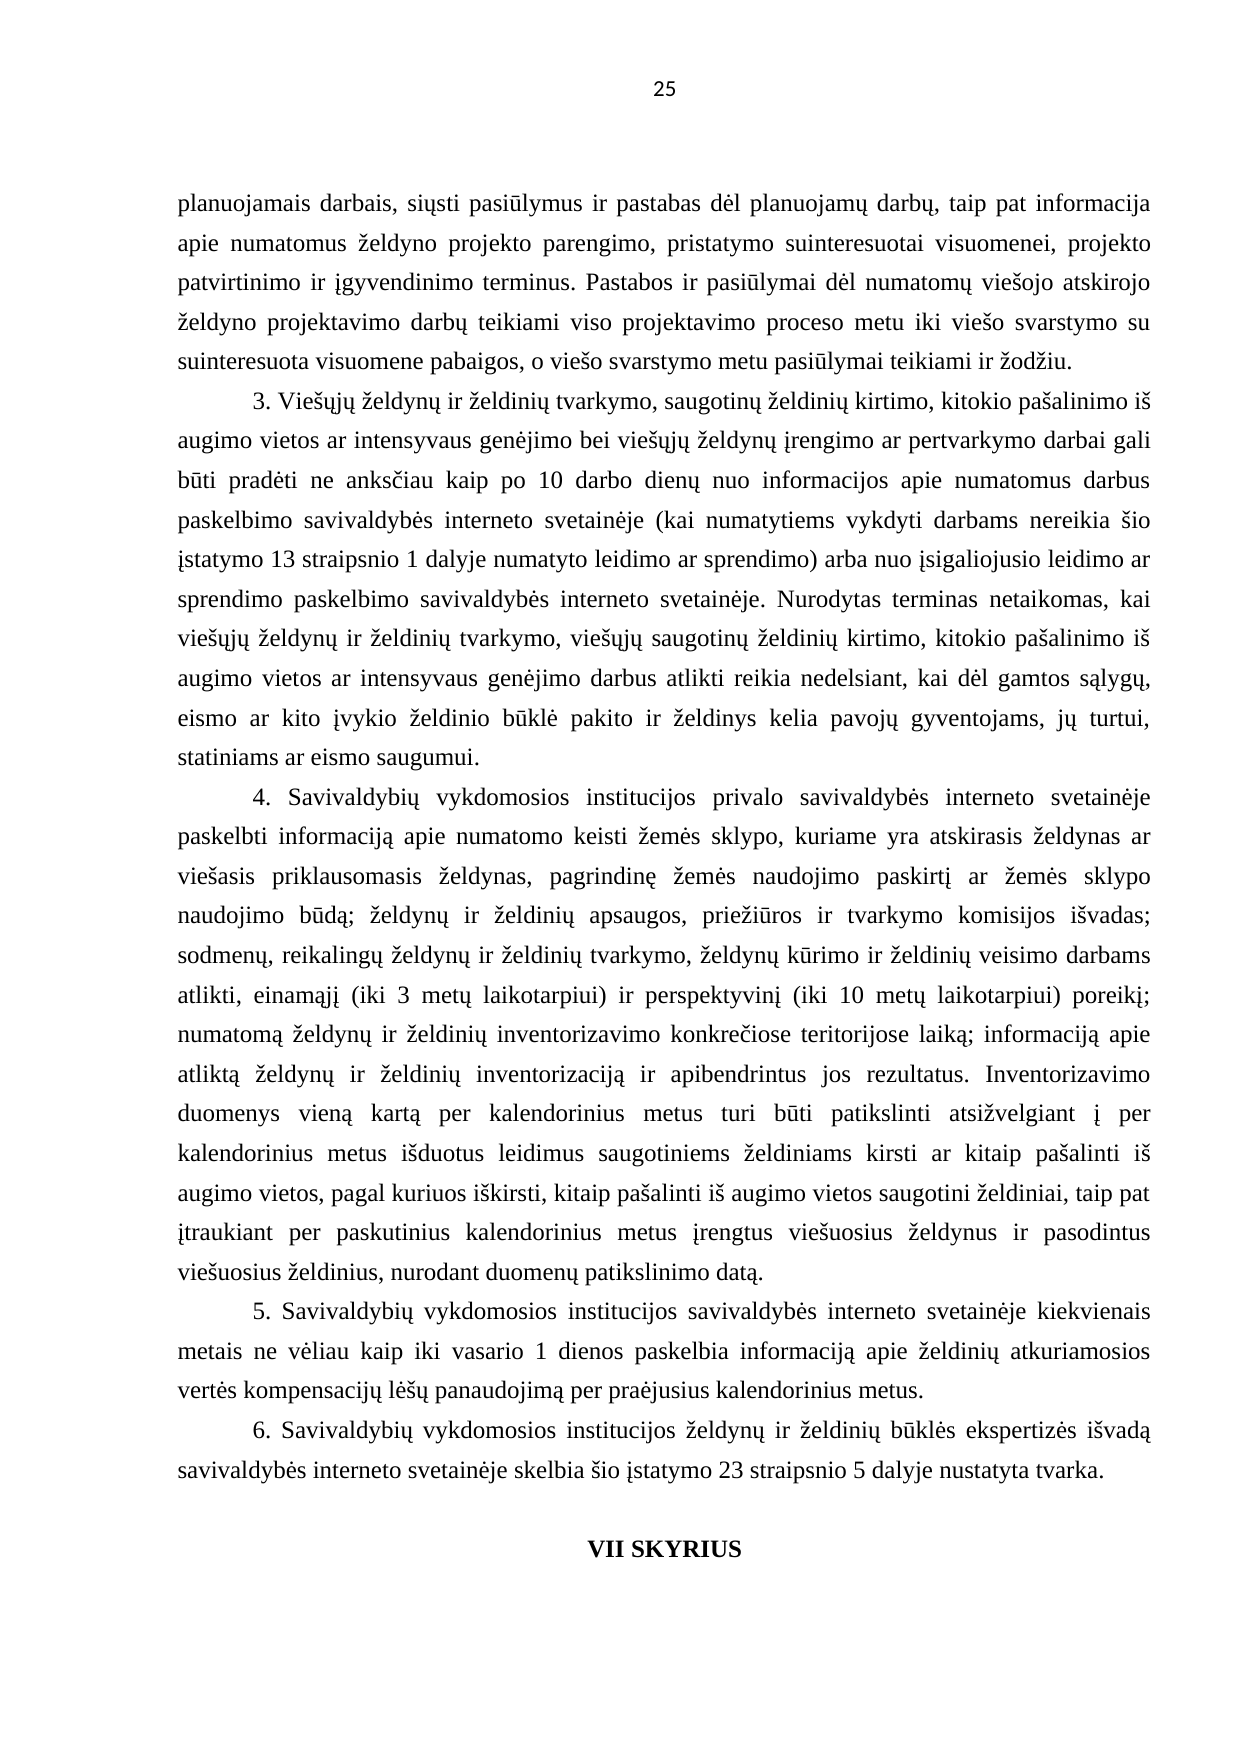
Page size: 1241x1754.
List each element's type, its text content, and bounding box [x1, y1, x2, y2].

text VII SKYRIUS [177, 1523, 1152, 1563]
text planuojamais darbais, siųsti pasiūlymus ir pastabas dėl planuojamų darbų, taip pat informacija apie numatomus želdyno projekto parengimo, pristatymo suinteresuotai visuomenei, projekto patvirtinimo ir įgyvendinimo terminus. Pastabos ir pasiūlymai dėl numatomų viešojo atskirojo želdyno projektavimo darbų teikiami viso projektavimo proceso metu iki viešo svarstymo su suinteresuota visuomene pabaigos, o viešo svarstymo metu pasiūlymai teikiami ir žodžiu. [177, 177, 1152, 375]
text 4. Savivaldybių vykdomosios institucijos privalo savivaldybės interneto svetainėje paskelbti informaciją apie numatomo keisti žemės sklypo, kuriame yra atskirasis želdynas ar viešasis priklausomasis želdynas, pagrindinę žemės naudojimo paskirtį ar žemės sklypo naudojimo būdą; želdynų ir želdinių apsaugos, priežiūros ir tvarkymo komisijos išvadas; sodmenų, reikalingų želdynų ir želdinių tvarkymo, želdynų kūrimo ir želdinių veisimo darbams atlikti, einamąjį (iki 3 metų laikotarpiui) ir perspektyvinį (iki 10 metų laikotarpiui) poreikį; numatomą želdynų ir želdinių inventorizavimo konkrečiose teritorijose laiką; informaciją apie atliktą želdynų ir želdinių inventorizaciją ir apibendrintus jos rezultatus. Inventorizavimo duomenys vieną kartą per kalendorinius metus turi būti patikslinti atsižvelgiant į per kalendorinius metus išduotus leidimus saugotiniems želdiniams kirsti ar kitaip pašalinti iš augimo vietos, pagal kuriuos iškirsti, kitaip pašalinti iš augimo vietos saugotini želdiniai, taip pat įtraukiant per paskutinius kalendorinius metus įrengtus viešuosius želdynus ir pasodintus viešuosius želdinius, nurodant duomenų patikslinimo datą. [177, 771, 1152, 1286]
text 6. Savivaldybių vykdomosios institucijos želdynų ir želdinių būklės ekspertizės išvadą savivaldybės interneto svetainėje skelbia šio įstatymo 23 straipsnio 5 dalyje nustatyta tvarka. [177, 1404, 1152, 1483]
text 3. Viešųjų želdynų ir želdinių tvarkymo, saugotinų želdinių kirtimo, kitokio pašalinimo iš augimo vietos ar intensyvaus genėjimo bei viešųjų želdynų įrengimo ar pertvarkymo darbai gali būti pradėti ne anksčiau kaip po 10 darbo dienų nuo informacijos apie numatomus darbus paskelbimo savivaldybės interneto svetainėje (kai numatytiems vykdyti darbams nereikia šio įstatymo 13 straipsnio 1 dalyje numatyto leidimo ar sprendimo) arba nuo įsigaliojusio leidimo ar sprendimo paskelbimo savivaldybės interneto svetainėje. Nurodytas terminas netaikomas, kai viešųjų želdynų ir želdinių tvarkymo, viešųjų saugotinų želdinių kirtimo, kitokio pašalinimo iš augimo vietos ar intensyvaus genėjimo darbus atlikti reikia nedelsiant, kai dėl gamtos sąlygų, eismo ar kito įvykio želdinio būklė pakito ir želdinys kelia pavojų gyventojams, jų turtui, statiniams ar eismo saugumui. [177, 375, 1152, 771]
text 5. Savivaldybių vykdomosios institucijos savivaldybės interneto svetainėje kiekvienais metais ne vėliau kaip iki vasario 1 dienos paskelbia informaciją apie želdinių atkuriamosios vertės kompensacijų lėšų panaudojimą per praėjusius kalendorinius metus. [177, 1286, 1152, 1404]
